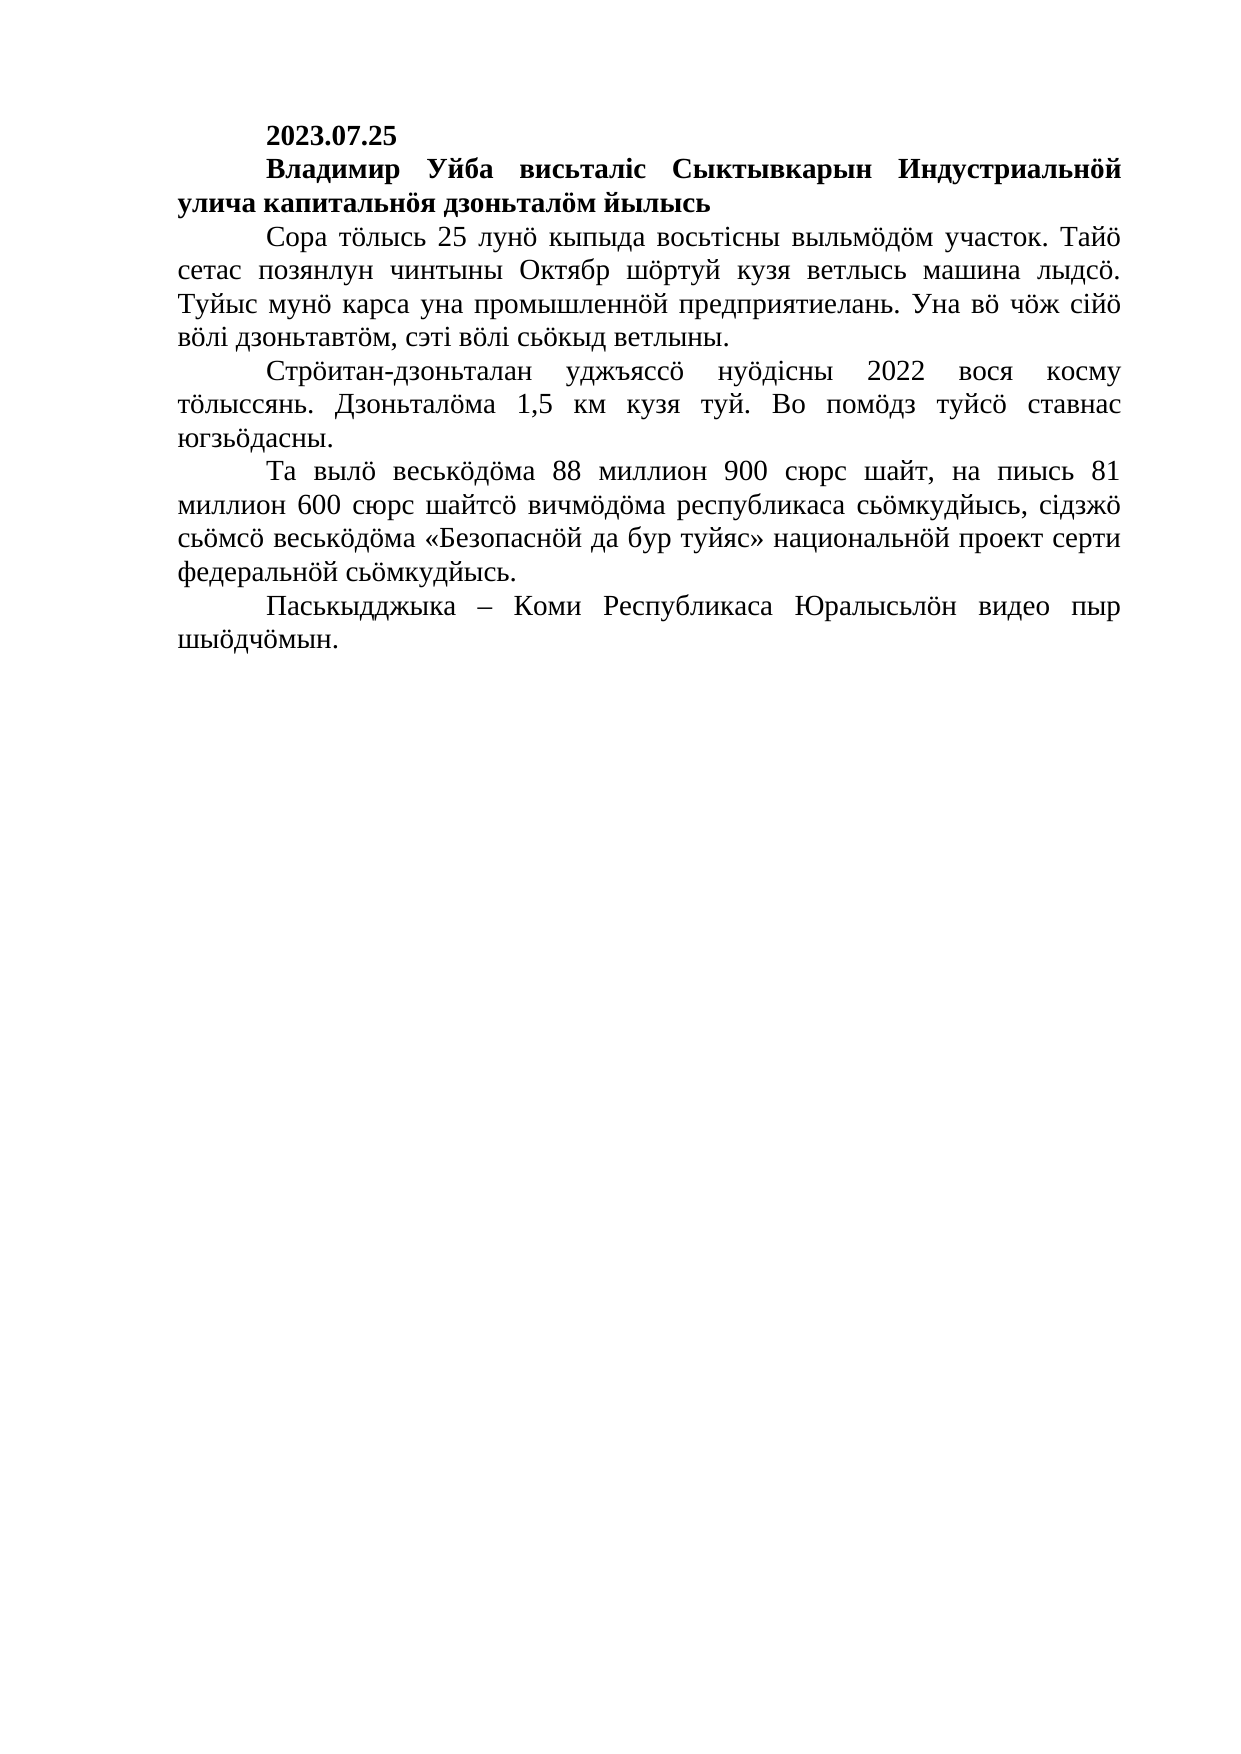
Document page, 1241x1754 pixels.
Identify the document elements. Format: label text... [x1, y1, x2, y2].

text Паськыдджыка – Коми Республикаса Юралысьлӧн видео пыр шыӧдчӧмын. [177, 588, 1122, 655]
text Та вылӧ веськӧдӧма 88 миллион 900 сюрс шайт, на пиысь 81 миллион 600 сюрс шайтсӧ вичмӧдӧма республикаса сьӧмкудйысь, сідзжӧ сьӧмсӧ веськӧдӧма «Безопаснӧй да бур туйяс» национальнӧй проект серти федеральнӧй сьӧмкудйысь. [177, 453, 1122, 588]
text Стрӧитан-дзоньталан уджъяссӧ нуӧдісны 2022 вося косму тӧлыссянь. Дзоньталӧма 1,5 км кузя туй. Во помӧдз туйсӧ ставнас югзьӧдасны. [177, 353, 1122, 453]
text Сора тӧлысь 25 лунӧ кыпыда восьтісны выльмӧдӧм участок. Тайӧ сетас позянлун чинтыны Октябр шӧртуй кузя ветлысь машина лыдсӧ. Туйыс мунӧ карса уна промышленнӧй предприятиелань. Уна вӧ чӧж сійӧ вӧлі дзоньтавтӧм, сэті вӧлі сьӧкыд ветлыны. [177, 219, 1122, 353]
text 2023.07.25 [177, 118, 1122, 152]
text Владимир Уйба висьталіс Сыктывкарын Индустриальнӧй улича капитальнӧя дзоньталӧм йылысь [177, 152, 1122, 219]
